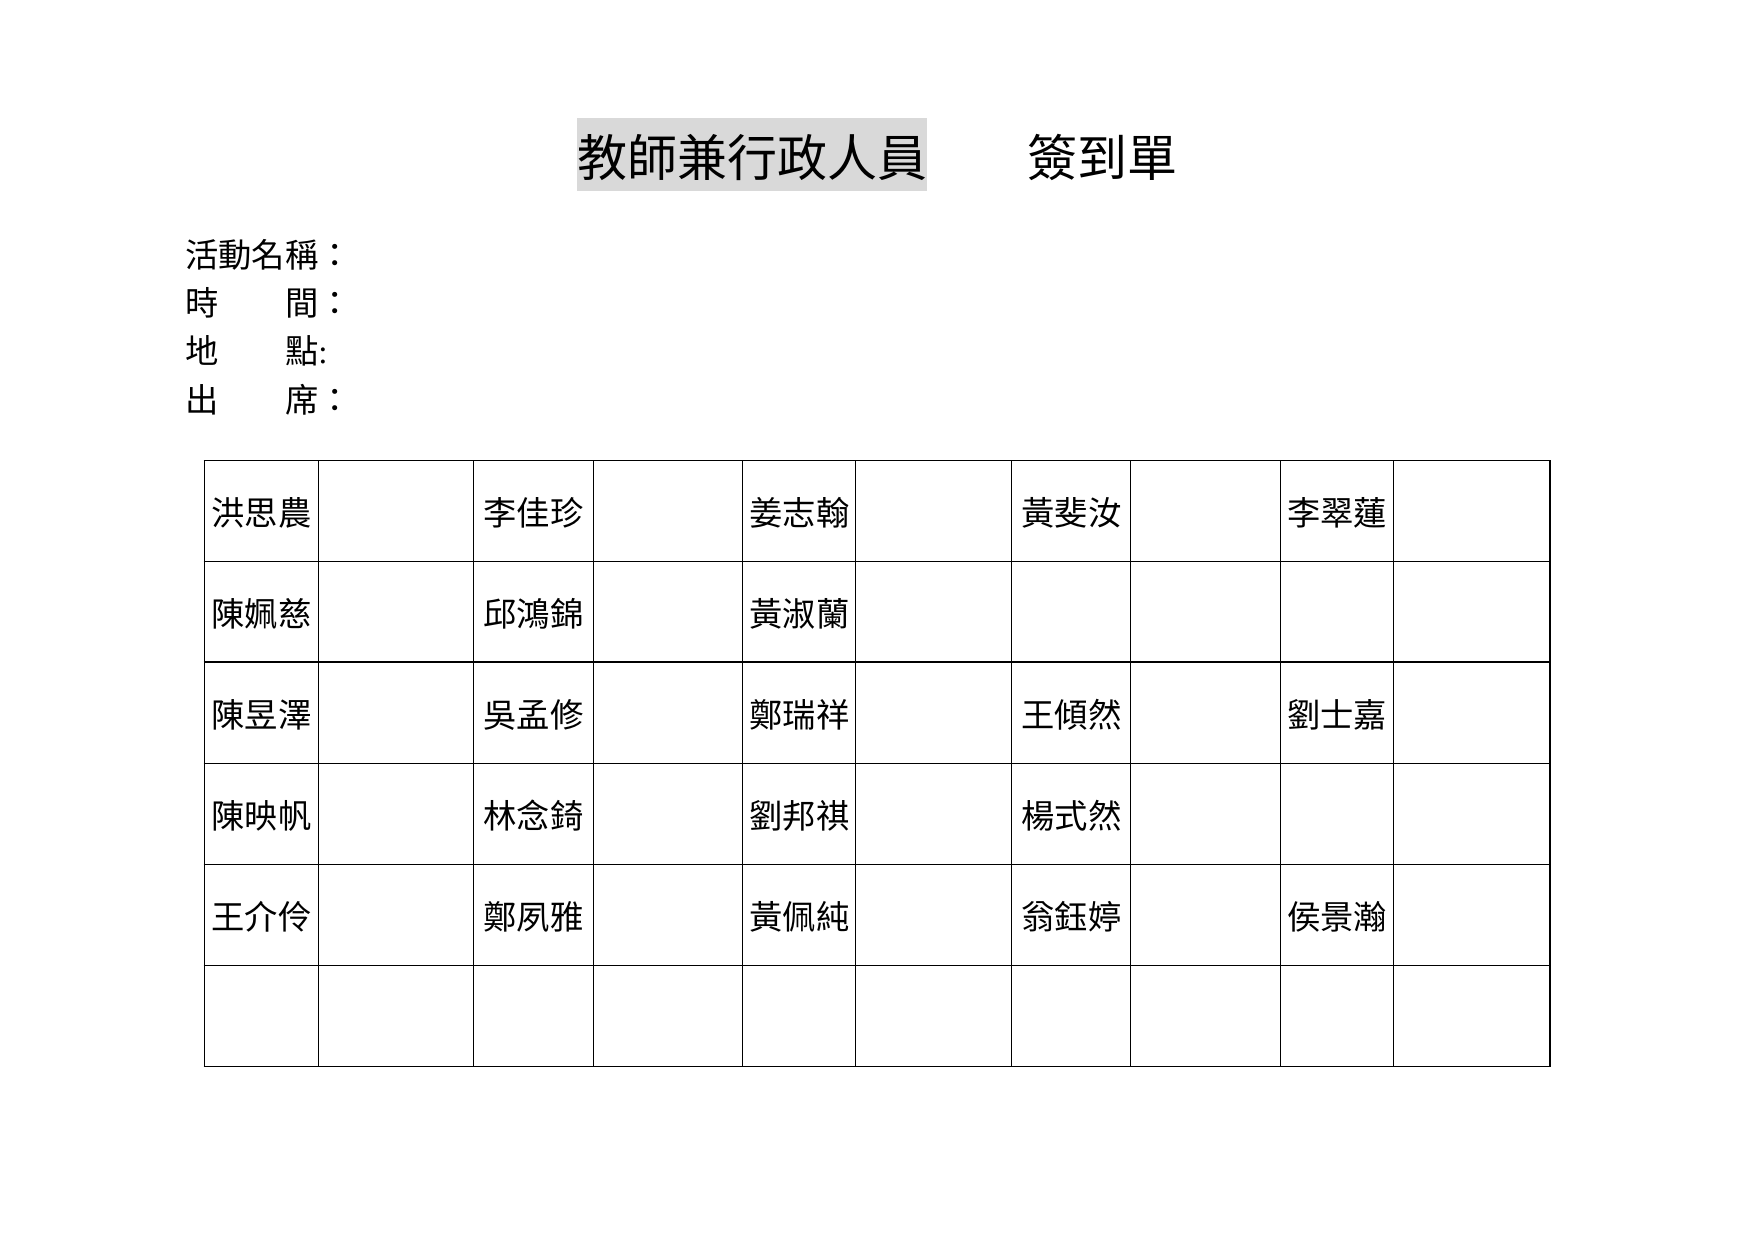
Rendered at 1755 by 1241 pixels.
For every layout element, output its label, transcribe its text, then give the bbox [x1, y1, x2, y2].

table_cell [594, 562, 742, 661]
table_cell 黃淑蘭 [743, 562, 855, 661]
table_cell 鄭瑞祥 [743, 663, 855, 763]
table_cell [594, 865, 742, 965]
table_cell 陳昱澤 [205, 663, 318, 763]
table_cell 邱鴻錦 [474, 562, 593, 661]
table_cell 黃佩純 [743, 865, 855, 965]
table_header [1394, 461, 1549, 561]
table_cell 鄭夙雅 [474, 865, 593, 965]
table_header 李翠蓮 [1281, 461, 1393, 561]
table_cell [205, 966, 318, 1066]
table_cell 陳映帆 [205, 764, 318, 864]
table_cell [1394, 562, 1549, 661]
text 出 席： [118, 373, 1636, 422]
table_cell 翁鈺婷 [1012, 865, 1130, 965]
text 地 點: [118, 325, 1636, 373]
table_cell [1131, 966, 1280, 1066]
table_cell [856, 562, 1011, 661]
table_cell [319, 764, 473, 864]
table_cell [1394, 764, 1549, 864]
table_cell [594, 663, 742, 763]
table_header [856, 461, 1011, 561]
table_cell [856, 865, 1011, 965]
table_cell [1131, 562, 1280, 661]
table_header 黃斐汝 [1012, 461, 1130, 561]
table_cell [1012, 966, 1130, 1066]
table_cell 陳姵慈 [205, 562, 318, 661]
table_cell 林念錡 [474, 764, 593, 864]
table_cell [1394, 663, 1549, 763]
text 教師兼行政人員 簽到單 [118, 118, 1636, 191]
table_cell [474, 966, 593, 1066]
table_header [1131, 461, 1280, 561]
table_cell [319, 663, 473, 763]
table_header 姜志翰 [743, 461, 855, 561]
table_cell [856, 663, 1011, 763]
table_cell 吳孟修 [474, 663, 593, 763]
table_cell 劉邦祺 [743, 764, 855, 864]
table_header 李佳珍 [474, 461, 593, 561]
table_cell 侯景瀚 [1281, 865, 1393, 965]
table_cell [1281, 966, 1393, 1066]
table_cell [1131, 764, 1280, 864]
table_header 洪思農 [205, 461, 318, 561]
table_cell [319, 966, 473, 1066]
table_cell 王介伶 [205, 865, 318, 965]
text 時 間： [118, 277, 1636, 325]
table_cell [1394, 865, 1549, 965]
table_cell 楊式然 [1012, 764, 1130, 864]
table_cell [856, 966, 1011, 1066]
table_header [319, 461, 473, 561]
table_cell [319, 562, 473, 661]
table_cell [1394, 966, 1549, 1066]
table_cell [1012, 562, 1130, 661]
table_cell [1131, 663, 1280, 763]
table_cell [1281, 562, 1393, 661]
text 活動名稱： [118, 229, 1636, 277]
table_cell [319, 865, 473, 965]
table_cell 王傾然 [1012, 663, 1130, 763]
table_cell [856, 764, 1011, 864]
table_cell [594, 764, 742, 864]
table_cell [1281, 764, 1393, 864]
table_cell [1131, 865, 1280, 965]
table_cell 劉士嘉 [1281, 663, 1393, 763]
table_cell [743, 966, 855, 1066]
table_cell [594, 966, 742, 1066]
table_header [594, 461, 742, 561]
